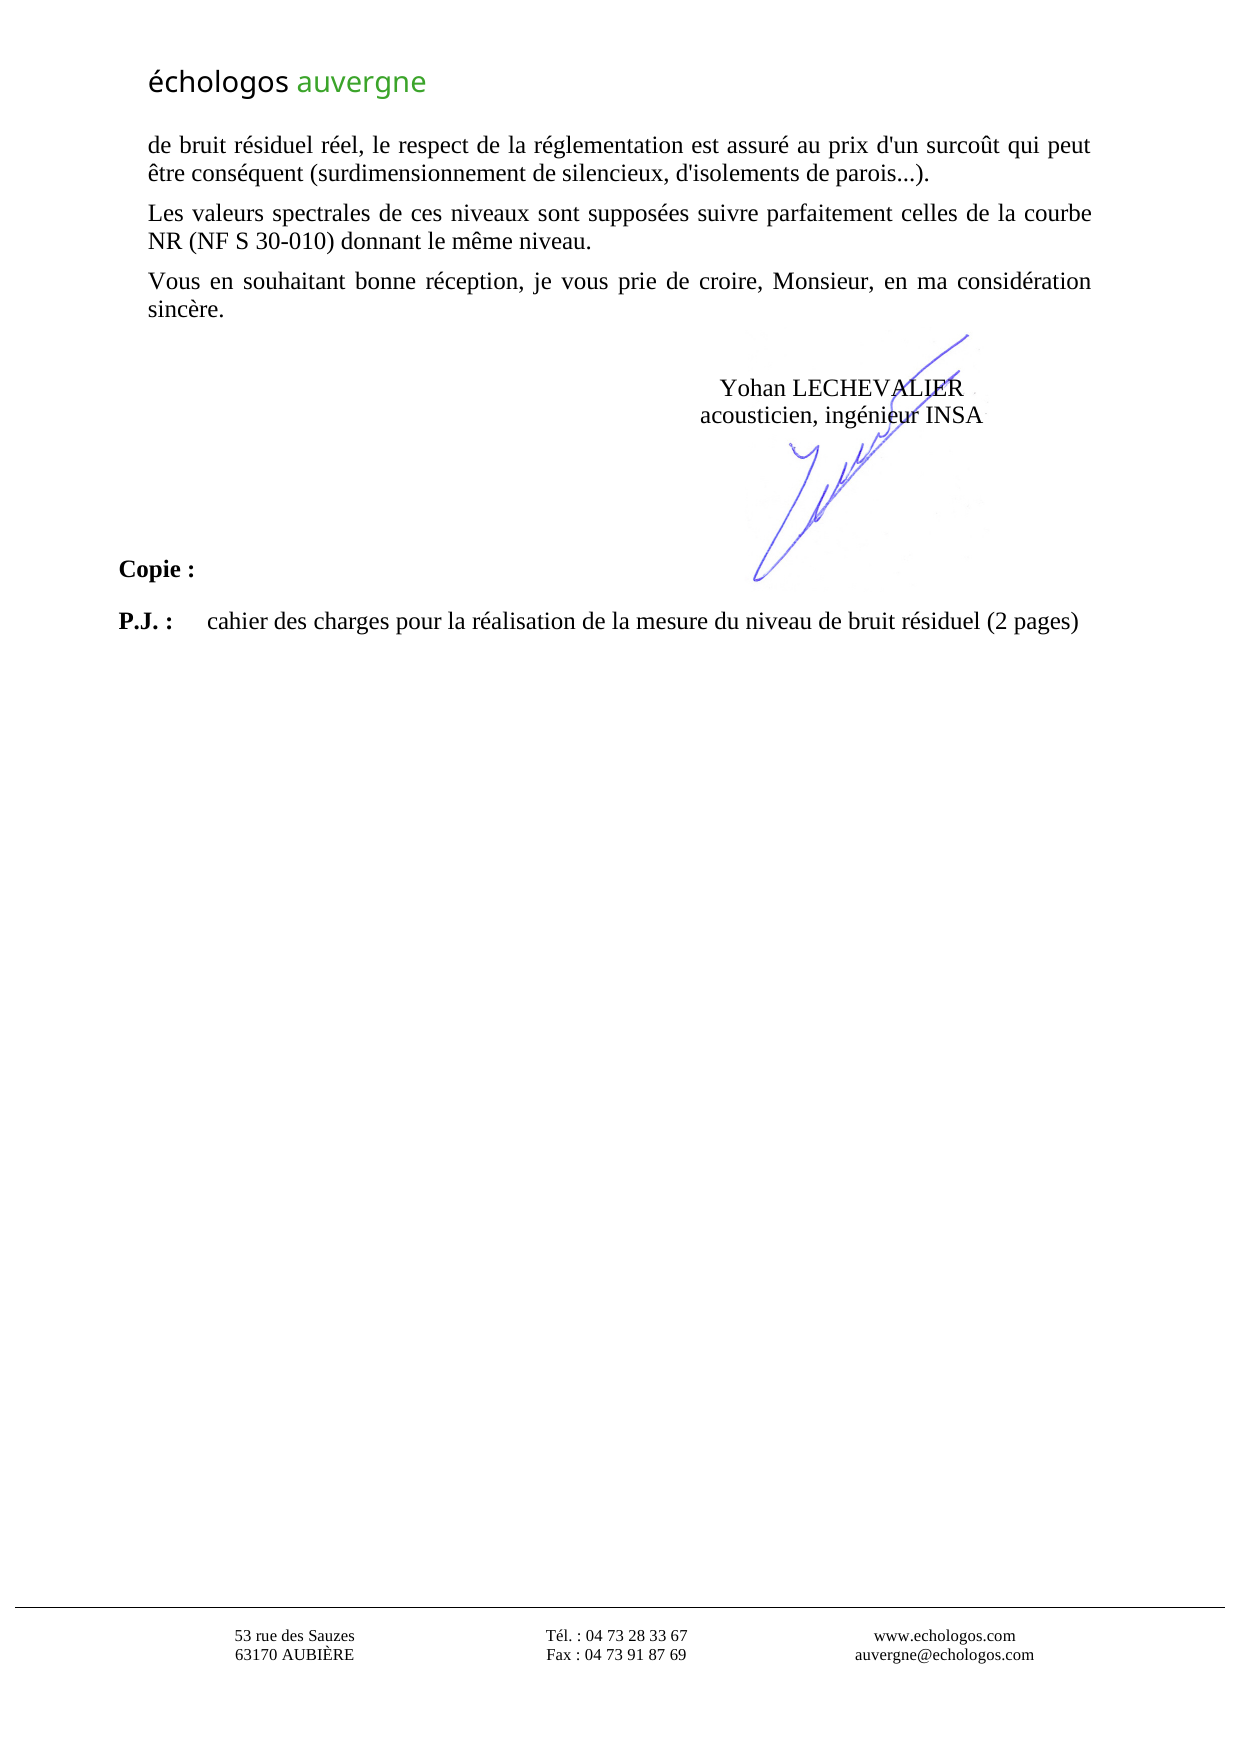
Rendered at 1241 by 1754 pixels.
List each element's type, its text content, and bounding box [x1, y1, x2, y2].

text de bruit résiduel réel, le respect de la réglementation est assuré au prix d'un surcoût qui peut être conséquent (surdimensionnement de silencieux, d'isolements de parois...). [148, 131, 1092, 187]
picture [744, 327, 990, 592]
text Yohan LECHEVALIER acousticien, ingénieur INSA [990, 374, 1092, 429]
text Vous en souhaitant bonne réception, je vous prie de croire, Monsieur, en ma considération sincère. [148, 267, 1092, 322]
text P.J. : cahier des charges pour la réalisation de la mesure du niveau de bruit résiduel (2 pages) [118, 607, 1092, 634]
text Les valeurs spectrales de ces niveaux sont supposées suivre parfaitement celles de la courbe NR (NF S 30-010) donnant le même niveau. [148, 199, 1092, 254]
text [990, 556, 1092, 583]
text Copie : [118, 556, 744, 583]
text Yohan LECHEVALIER acousticien, ingénieur INSA [591, 374, 744, 429]
